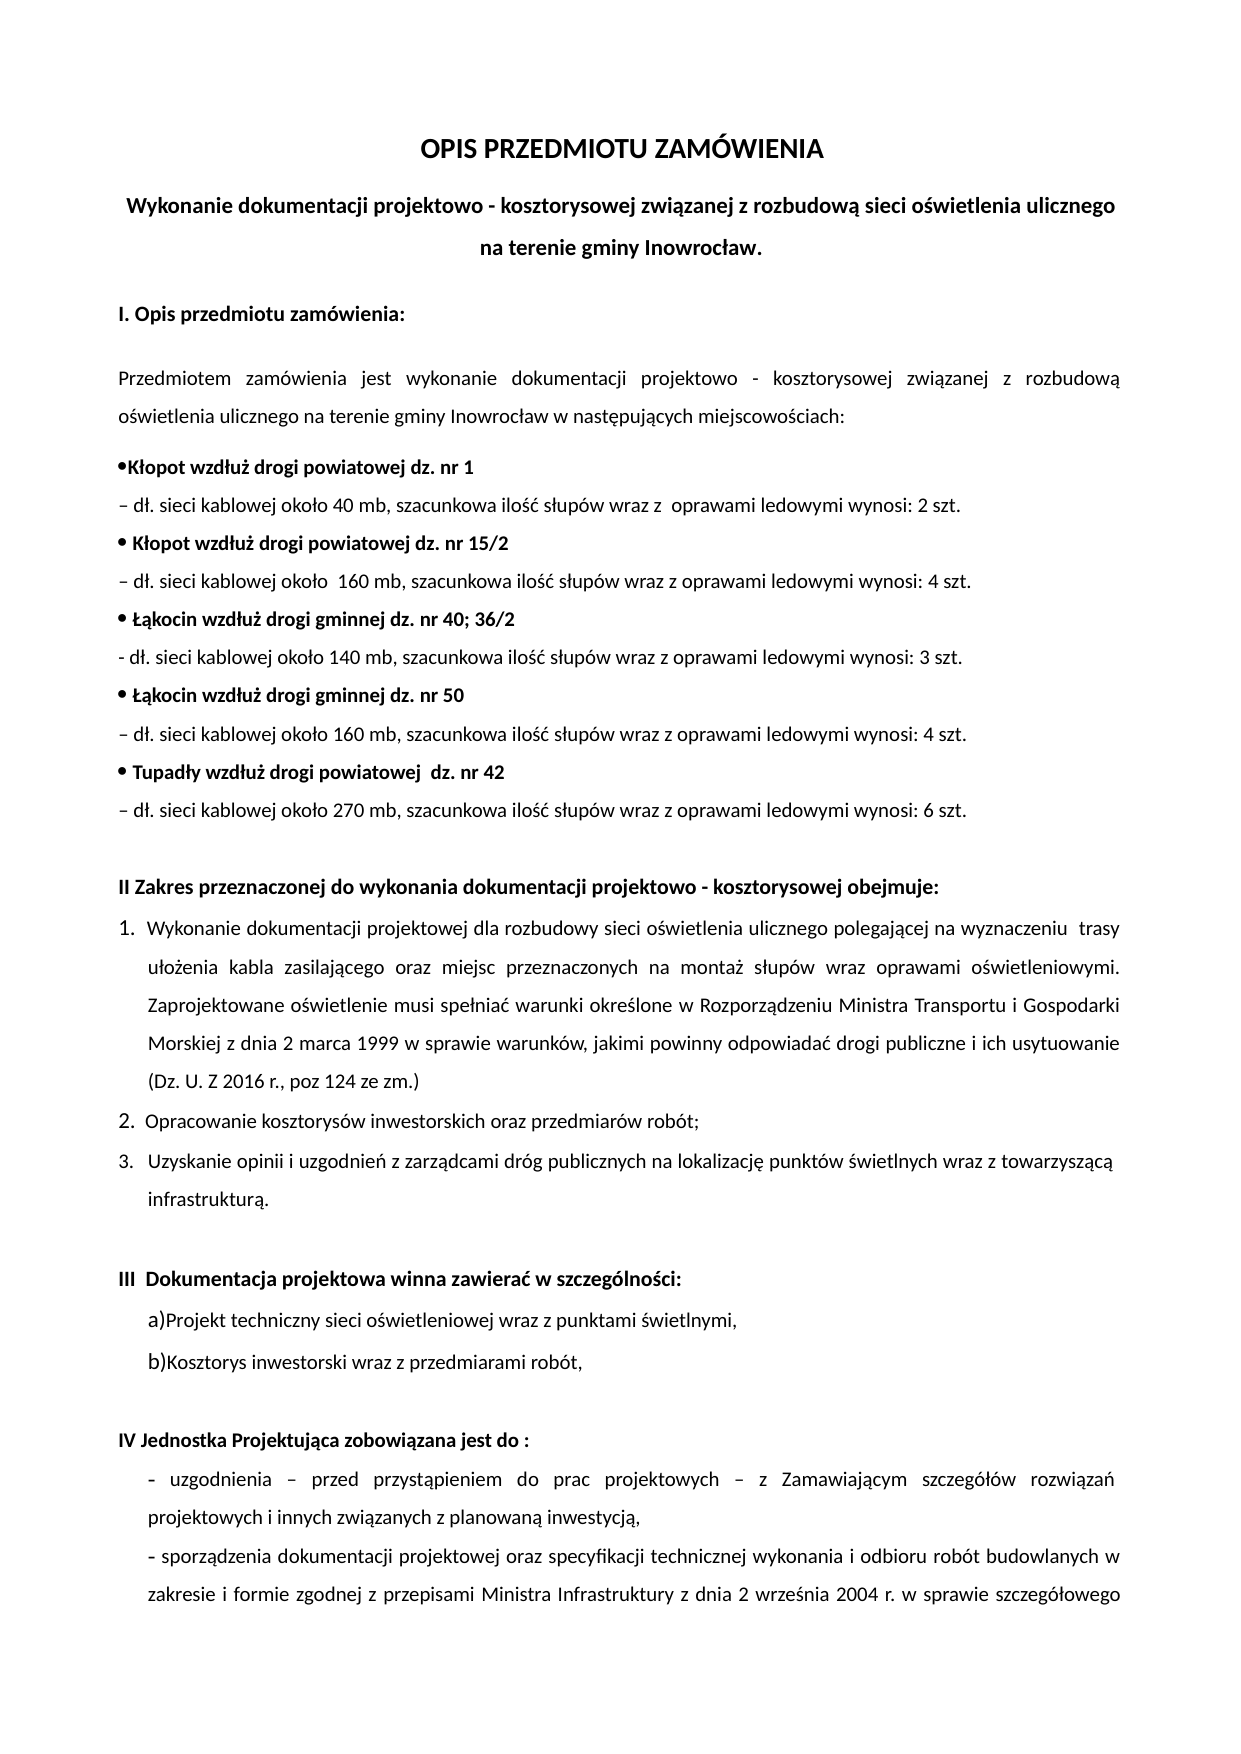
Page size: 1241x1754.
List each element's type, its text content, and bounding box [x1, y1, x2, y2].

text Przedmiotem zamówienia jest wykonanie dokumentacji projektowo - kosztorysowej związanej z rozbudową oświetlenia ulicznego na terenie gminy Inowrocław w następujących miejscowościach: [118, 365, 1122, 429]
list Tupadły wzdłuż drogi powiatowej dz. nr 42 – dł. sieci kablowej około 270 mb, szacunkowa ilość słupów wraz z oprawami ledowymi wynosi: 6 szt. [118, 759, 1122, 822]
list Opracowanie kosztorysów inwestorskich oraz przedmiarów robót; [118, 1107, 1122, 1134]
list Wykonanie dokumentacji projektowej dla rozbudowy sieci oświetlenia ulicznego polegającej na wyznaczeniu trasy ułożenia kabla zasilającego oraz miejsc przeznaczonych na montaż słupów wraz oprawami oświetleniowymi. Zaprojektowane oświetlenie musi spełniać warunki określone w Rozporządzeniu Ministra Transportu i Gospodarki Morskiej z dnia 2 marca 1999 w sprawie warunków, jakimi powinny odpowiadać drogi publiczne i ich usytuowanie (Dz. U. Z 2016 r., poz 124 ze zm.) [118, 913, 1122, 1094]
text II Zakres przeznaczonej do wykonania dokumentacji projektowo - kosztorysowej obejmuje: [118, 873, 1122, 900]
text III Dokumentacja projektowa winna zawierać w szczególności: [118, 1265, 1122, 1291]
text I. Opis przedmiotu zamówienia: [118, 300, 1122, 327]
text OPIS PRZEDMIOTU ZAMÓWIENIA [118, 131, 1126, 166]
list Łąkocin wzdłuż drogi gminnej dz. nr 40; 36/2 [118, 606, 1122, 632]
list uzgodnienia – przed przystąpieniem do prac projektowych – z Zamawiającym szczegółów rozwiązań projektowych i innych związanych z planowaną inwestycją, [148, 1465, 1116, 1530]
list Łąkocin wzdłuż drogi gminnej dz. nr 50 – dł. sieci kablowej około 160 mb, szacunkowa ilość słupów wraz z oprawami ledowymi wynosi: 4 szt. [118, 683, 1122, 746]
text - dł. sieci kablowej około 140 mb, szacunkowa ilość słupów wraz z oprawami ledowymi wynosi: 3 szt. [118, 644, 1122, 670]
list Kłopot wzdłuż drogi powiatowej dz. nr 15/2 – dł. sieci kablowej około 160 mb, szacunkowa ilość słupów wraz z oprawami ledowymi wynosi: 4 szt. [118, 530, 1122, 594]
text 3. Uzyskanie opinii i uzgodnień z zarządcami dróg publicznych na lokalizację punktów świetlnych wraz z towarzyszącą infrastrukturą. [118, 1148, 1114, 1212]
list Kłopot wzdłuż drogi powiatowej dz. nr 1 – dł. sieci kablowej około 40 mb, szacunkowa ilość słupów wraz z oprawami ledowymi wynosi: 2 szt. [118, 454, 1122, 517]
list Kosztorys inwestorski wraz z przedmiarami robót, [148, 1347, 1122, 1375]
text Wykonanie dokumentacji projektowo - kosztorysowej związanej z rozbudową sieci oświetlenia ulicznego na terenie gminy Inowrocław. [120, 191, 1122, 261]
list sporządzenia dokumentacji projektowej oraz specyfikacji technicznej wykonania i odbioru robót budowlanych w zakresie i formie zgodnej z przepisami Ministra Infrastruktury z dnia 2 września 2004 r. w sprawie szczegółowego [148, 1542, 1122, 1607]
text IV Jednostka Projektująca zobowiązana jest do : [118, 1427, 1122, 1452]
list Projekt techniczny sieci oświetleniowej wraz z punktami świetlnymi, [148, 1305, 1122, 1333]
